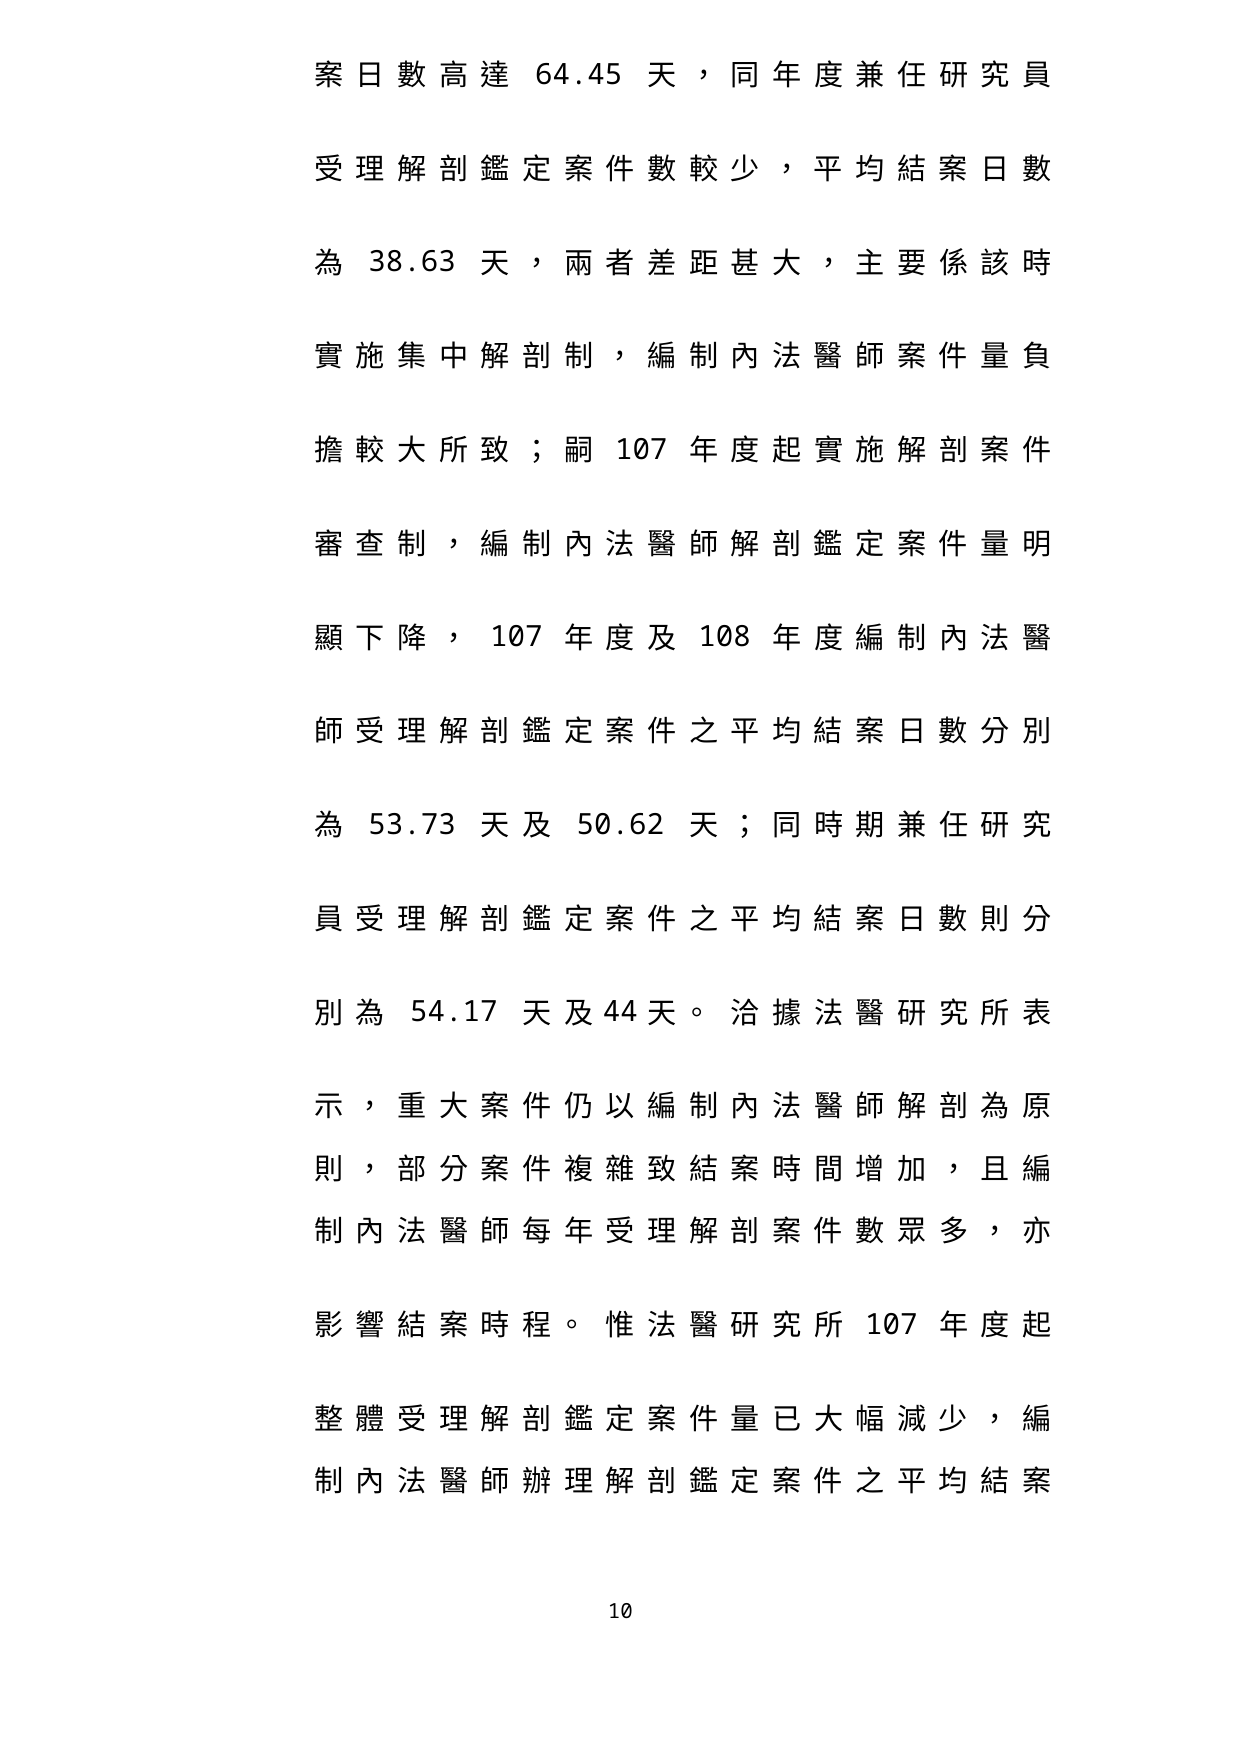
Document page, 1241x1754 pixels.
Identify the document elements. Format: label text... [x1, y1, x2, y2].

text 案日數高達64.45天，同年度兼任研究員受理解剖鑑定案件數較少，平均結案日數為38.63天，兩者差距甚大，主要係該時實施集中解剖制，編制內法醫師案件量負擔較大所致；嗣107年度起實施解剖案件審查制，編制內法醫師解剖鑑定案件量明顯下降，107年度及108年度編制內法醫師受理解剖鑑定案件之平均結案日數分別為53.73天及50.62天；同時期兼任研究員受理解剖鑑定案件之平均結案日數則分別為54.17天及44天。洽據法醫研究所表示，重大案件仍以編制內法醫師解剖為原則，部分案件複雜致結案時間增加，且編制內法醫師每年受理解剖案件數眾多，亦影響結案時程。惟法醫研究所107年度起整體受理解剖鑑定案件量已大幅減少，編制內法醫師辦理解剖鑑定案件之平均結案 [271, 0, 1058, 1500]
